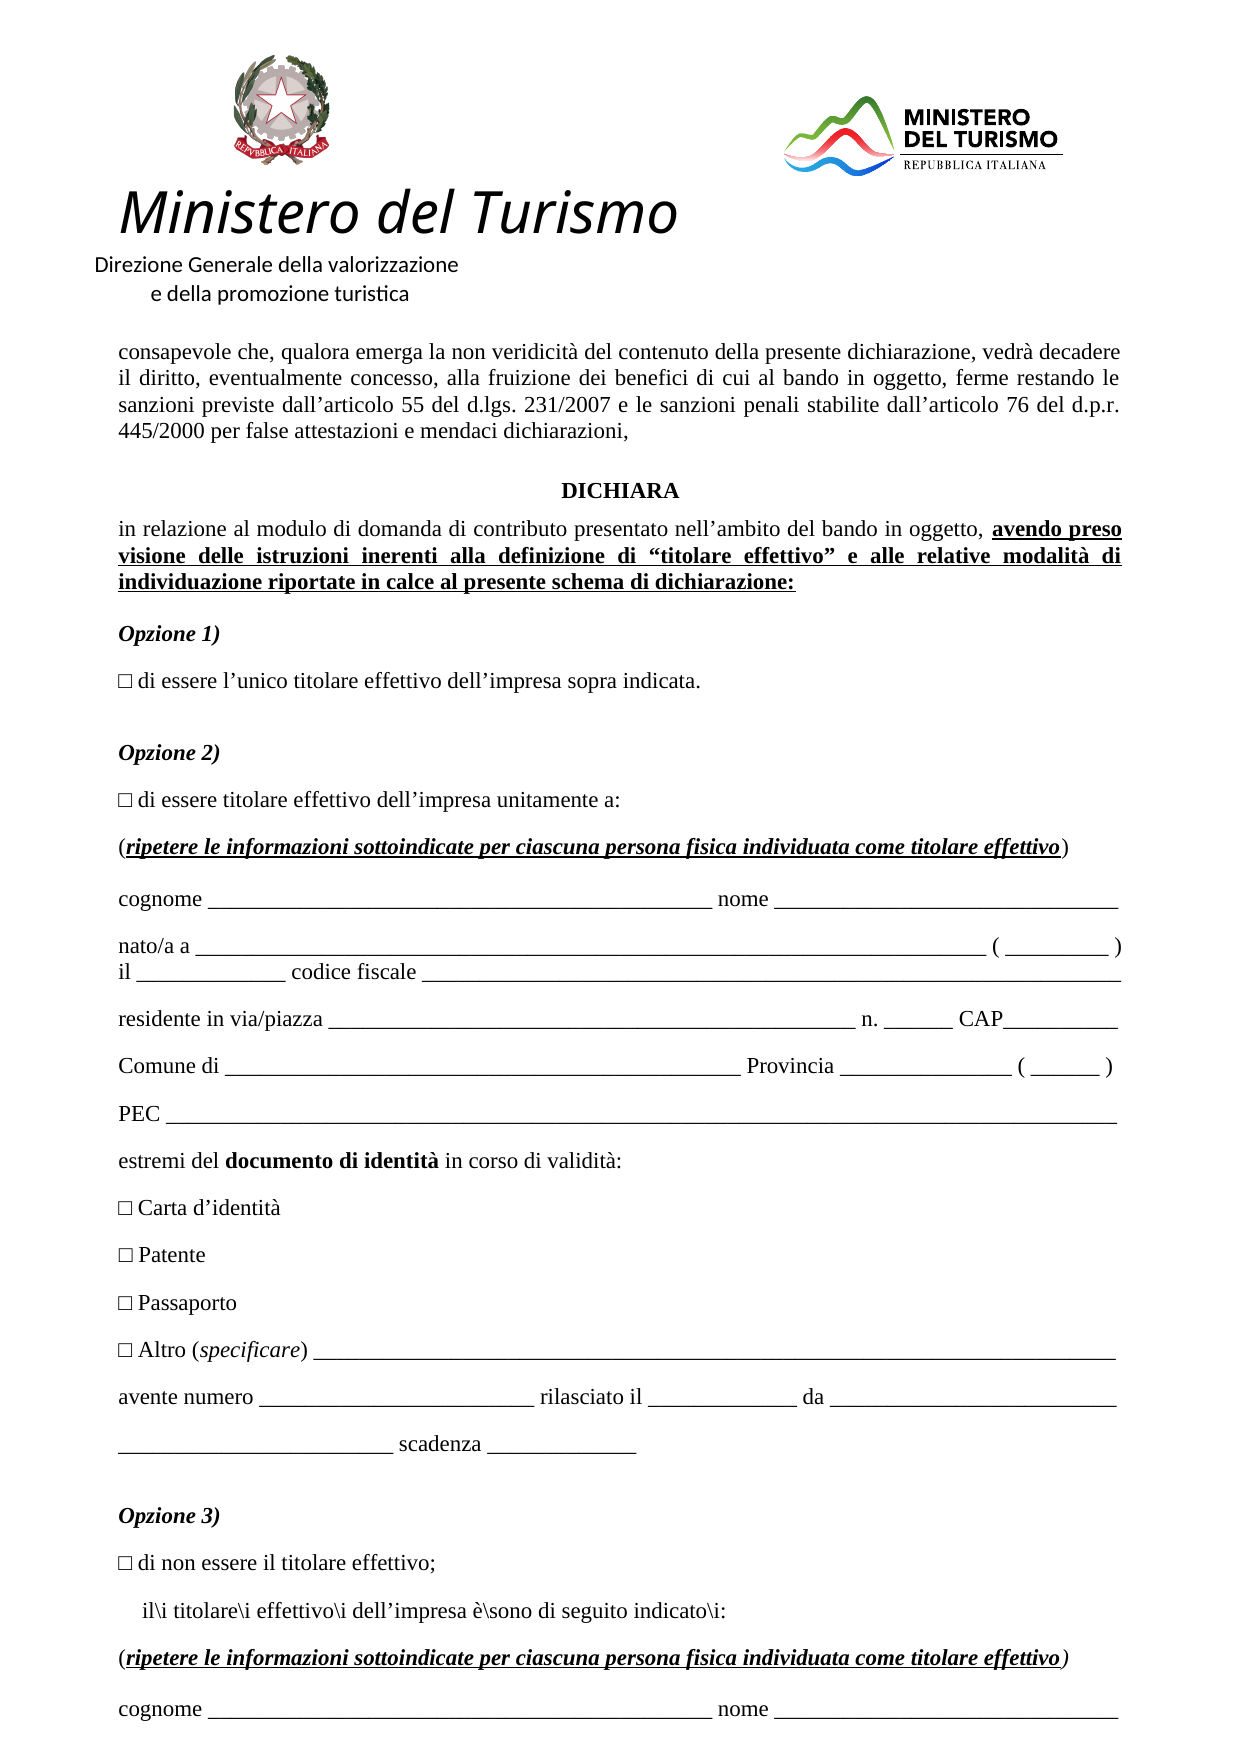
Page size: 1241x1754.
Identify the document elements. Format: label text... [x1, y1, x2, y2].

text cognome ____________________________________________ nome ______________________________ [118, 1695, 1122, 1722]
text Comune di _____________________________________________ Provincia _______________ ( ______ ) [118, 1053, 1122, 1079]
text nato/a a _____________________________________________________________________ ( _________ ) il _____________ codice fiscale _____________________________________________________________ [118, 932, 1122, 984]
text consapevole che, qualora emerga la non veridicità del contenuto della presente dichiarazione, vedrà decadere il diritto, eventualmente concesso, alla fruizione dei benefici di cui al bando in oggetto, ferme restando le sanzioni previste dall’articolo 55 del d.lgs. 231/2007 e le sanzioni penali stabilite dall’articolo 76 del d.p.r. 445/2000 per false attestazioni e mendaci dichiarazioni, [118, 338, 1122, 443]
text (ripetere le informazioni sottoindicate per ciascuna persona fisica individuata come titolare effettivo) [118, 833, 1122, 860]
text cognome ____________________________________________ nome ______________________________ [118, 885, 1122, 911]
text □ di non essere il titolare effettivo; [118, 1549, 1122, 1576]
text □ Carta d’identità [118, 1194, 1122, 1221]
text Opzione 2) [118, 739, 1122, 765]
text avente numero ________________________ rilasciato il _____________ da _________________________ [118, 1383, 1122, 1409]
text □ Passaporto [118, 1288, 1122, 1315]
text PEC ___________________________________________________________________________________ [118, 1100, 1122, 1126]
text Opzione 3) [118, 1502, 1122, 1529]
text □ di essere titolare effettivo dell’impresa unitamente a: [118, 786, 1122, 812]
text in relazione al modulo di domanda di contributo presentato nell’ambito del bando in oggetto, avendo preso visione delle istruzioni inerenti alla definizione di “titolare effettivo” e alle relative modalità di [118, 516, 1122, 565]
text □ di essere l’unico titolare effettivo dell’impresa sopra indicata. [118, 667, 1122, 693]
text □ Altro (specificare) ______________________________________________________________________ [118, 1336, 1122, 1362]
text (ripetere le informazioni sottoindicate per ciascuna persona fisica individuata come titolare effettivo) [118, 1644, 1122, 1670]
text □ Patente [118, 1241, 1122, 1268]
text individuazione riportate in calce al presente schema di dichiarazione: [118, 566, 1122, 594]
text residente in via/piazza ______________________________________________ n. ______ CAP__________ [118, 1005, 1122, 1032]
text DICHIARA [118, 477, 1122, 503]
text estremi del documento di identità in corso di validità: [118, 1147, 1122, 1173]
text Opzione 1) [118, 619, 1122, 646]
text ________________________ scadenza _____________ [118, 1430, 1122, 1456]
text il\i titolare\i effettivo\i dell’impresa è\sono di seguito indicato\i: [118, 1597, 1122, 1623]
